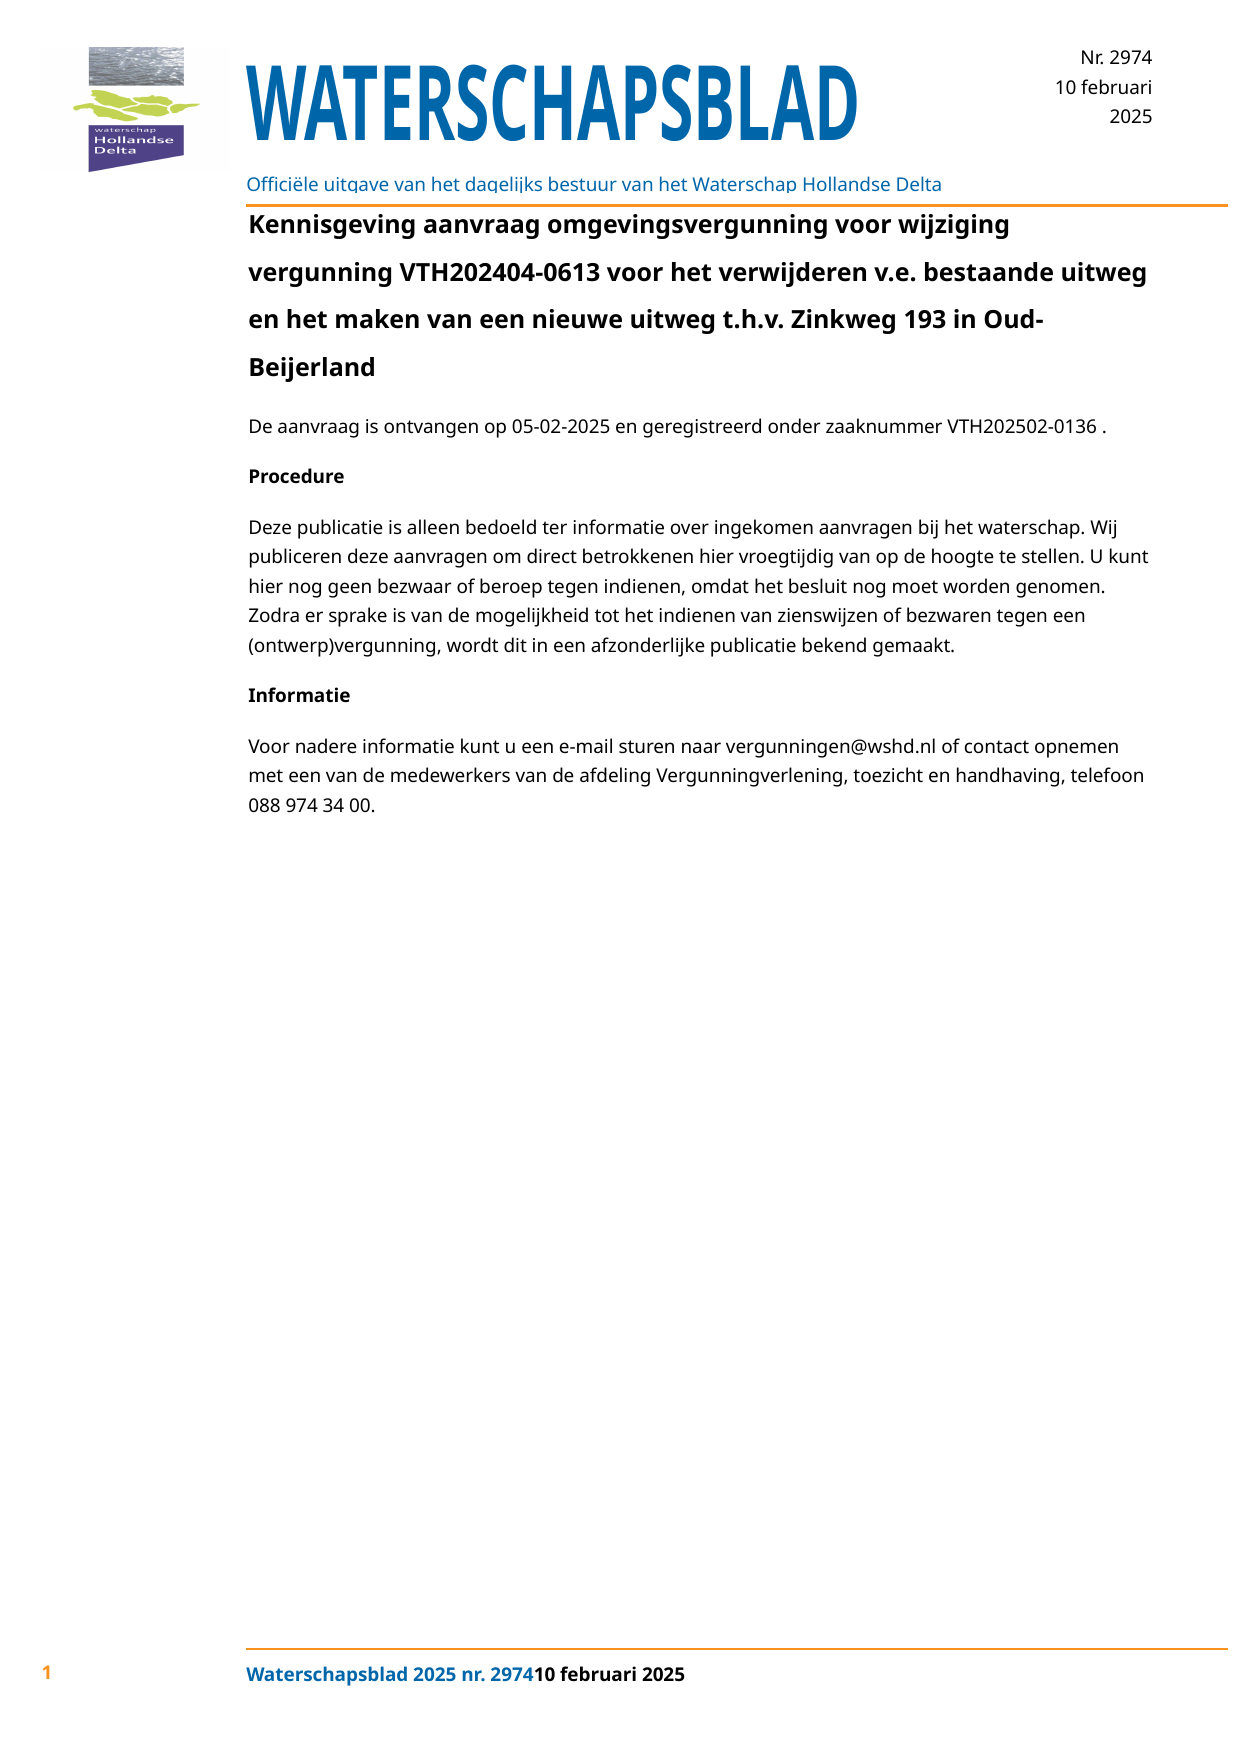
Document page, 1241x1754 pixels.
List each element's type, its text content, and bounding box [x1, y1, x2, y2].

text Procedure [248, 463, 1152, 489]
text Kennisgeving aanvraag omgevingsvergunning voor wijziging vergunning VTH202404-0613 voor het verwijderen v.e. bestaande uitweg en het maken van een nieuwe uitweg t.h.v. Zinkweg 193 in Oud-Beijerland [248, 207, 1152, 384]
text Voor nadere informatie kunt u een e-mail sturen naar vergunningen@wshd.nl of contact opnemen met een van de medewerkers van de afdeling Vergunningverlening, toezicht en handhaving, telefoon 088 974 34 00. [248, 733, 1152, 818]
text De aanvraag is ontvangen op 05-02-2025 en geregistreerd onder zaaknummer VTH202502-0136 . [248, 413, 1152, 439]
text Deze publicatie is alleen bedoeld ter informatie over ingekomen aanvragen bij het waterschap. Wij publiceren deze aanvragen om direct betrokkenen hier vroegtijdig van op de hoogte te stellen. U kunt hier nog geen bezwaar of beroep tegen indienen, omdat het besluit nog moet worden genomen. Zodra er sprake is van de mogelijkheid tot het indienen van zienswijzen of bezwaren tegen een (ontwerp)vergunning, wordt dit in een afzonderlijke publicatie bekend gemaakt. [248, 514, 1152, 658]
text Informatie [248, 683, 1152, 708]
picture [41, 47, 231, 172]
